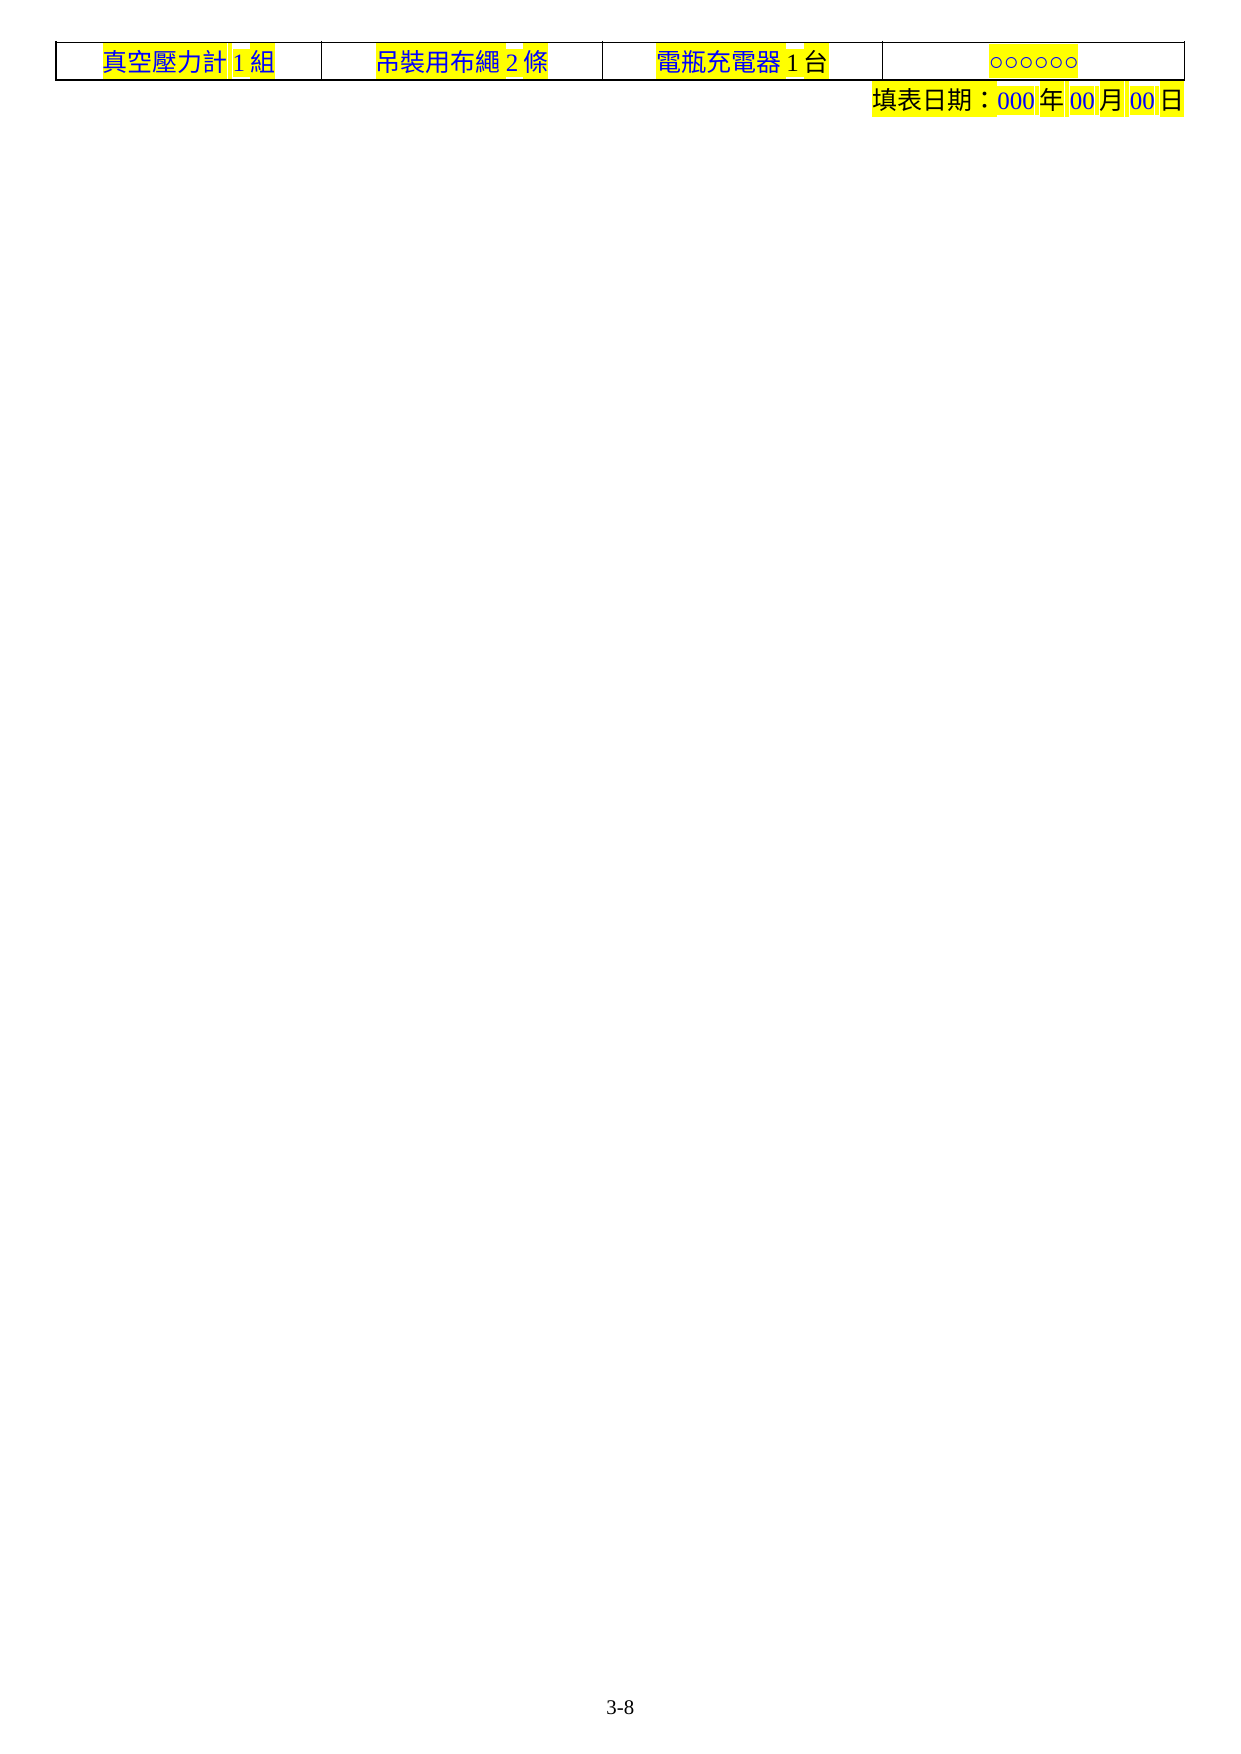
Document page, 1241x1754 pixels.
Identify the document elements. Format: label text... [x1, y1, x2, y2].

table_cell 吊裝用布繩2條 [322, 43, 602, 79]
table_cell ○○○○○○ [883, 43, 1184, 79]
table_cell 電瓶充電器1台 [603, 43, 882, 79]
table_cell 填表日期：000年00月00日 [56, 81, 1184, 117]
table_cell 真空壓力計1組 [57, 43, 321, 79]
